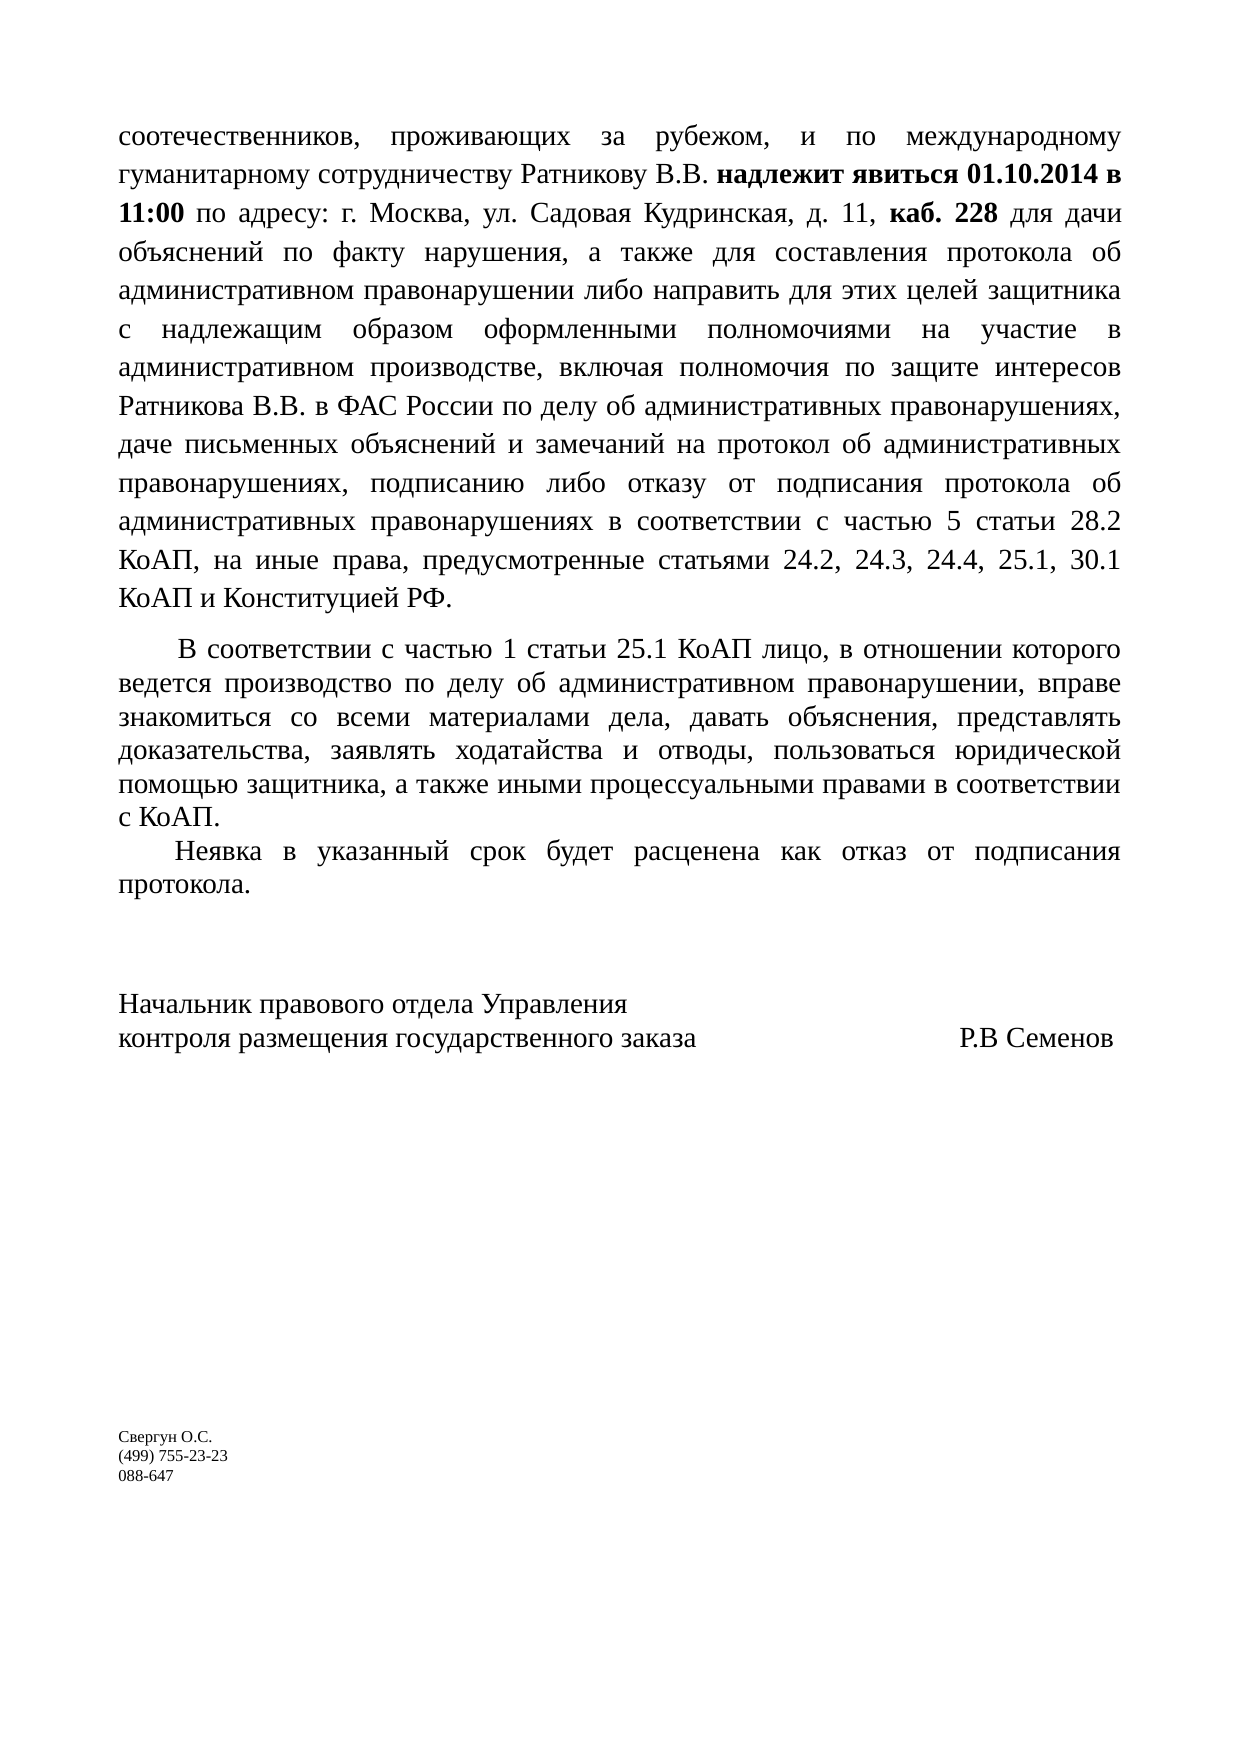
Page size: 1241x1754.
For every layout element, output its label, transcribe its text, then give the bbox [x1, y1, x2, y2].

text Cвергун О.С. [118, 1427, 1122, 1446]
text соотечественников, проживающих за рубежом, и по международному гуманитарному сотрудничеству Ратникову В.В. надлежит явиться 01.10.2014 в 11:00 по адресу: г. Москва, ул. Садовая Кудринская, д. 11, каб. 228 для дачи объяснений по факту нарушения, а также для составления протокола об административном правонарушении либо направить для этих целей защитника с надлежащим образом оформленными полномочиями на участие в административном производстве, включая полномочия по защите интересов Ратникова В.В. в ФАС России по делу об административных правонарушениях, даче письменных объяснений и замечаний на протокол об административных правонарушениях, подписанию либо отказу от подписания протокола об административных правонарушениях в соответствии с частью 5 статьи 28.2 КоАП, на иные права, предусмотренные статьями 24.2, 24.3, 24.4, 25.1, 30.1 КоАП и Конституцией РФ. [118, 118, 1122, 614]
text В соответствии с частью 1 статьи 25.1 КоАП лицо, в отношении которого ведется производство по делу об административном правонарушении, вправе знакомиться со всеми материалами дела, давать объяснения, представлять доказательства, заявлять ходатайства и отводы, пользоваться юридической помощью защитника, а также иными процессуальными правами в соответствии с КоАП. [118, 632, 1122, 833]
text 088-647 [118, 1465, 1120, 1484]
text Начальник правового отдела Управления [118, 986, 1122, 1020]
text Неявка в указанный срок будет расценена как отказ от подписания протокола. [118, 833, 1122, 900]
text (499) 755-23-23 [118, 1446, 1122, 1465]
text контроля размещения государственного заказа Р.В Семенов [118, 1020, 1122, 1053]
